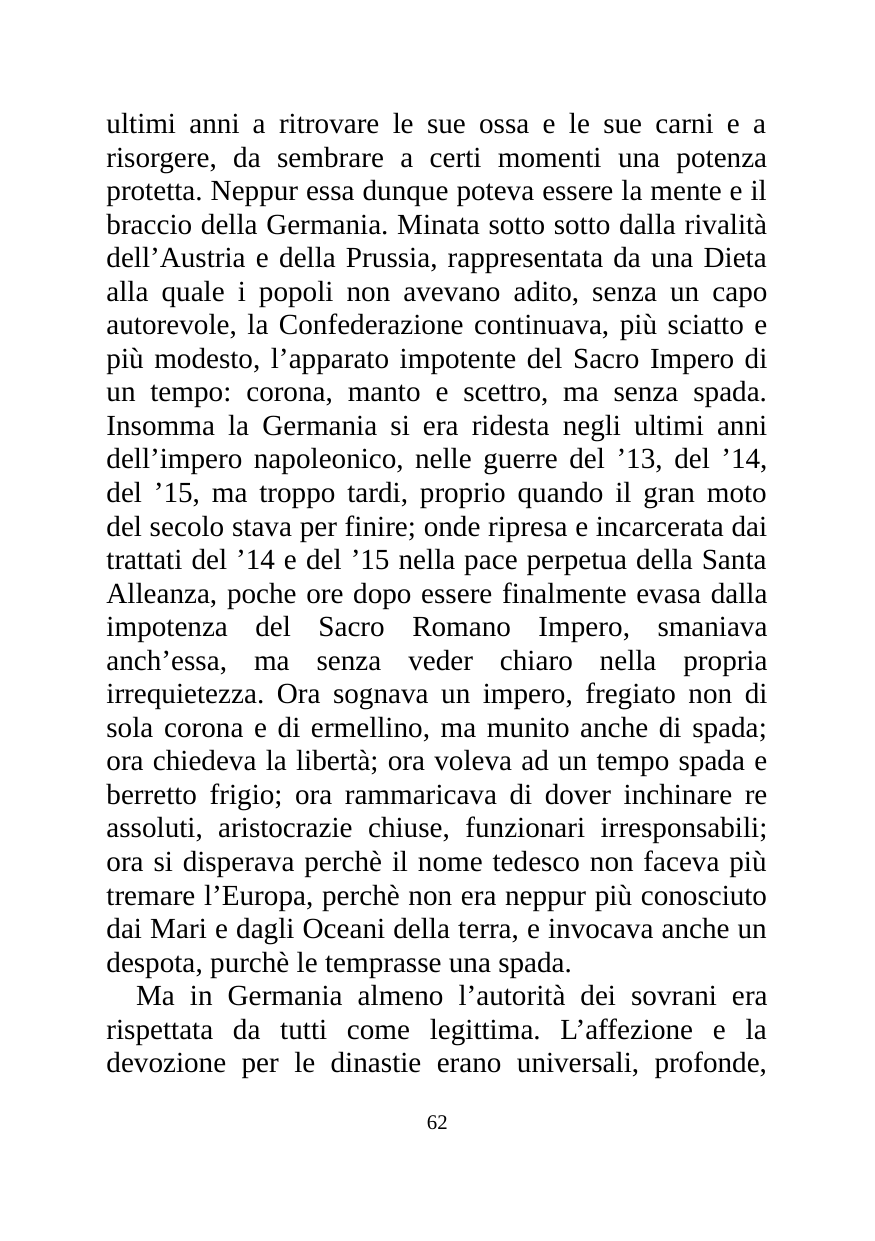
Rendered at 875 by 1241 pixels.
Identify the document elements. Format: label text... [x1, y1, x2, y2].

text Ma in Germania almeno l’autorità dei sovrani era rispettata da tutti come legittima. L’affezione e la devozione per le dinastie erano universali, profonde, [106, 978, 768, 1079]
text ultimi anni a ritrovare le sue ossa e le sue carni e a risorgere, da sembrare a certi momenti una potenza protetta. Neppur essa dunque poteva essere la mente e il braccio della Germania. Minata sotto sotto dalla rivalità dell’Austria e della Prussia, rappresentata da una Dieta alla quale i popoli non avevano adito, senza un capo autorevole, la Confederazione continuava, più sciatto e più modesto, l’apparato impotente del Sacro Impero di un tempo: corona, manto e scettro, ma senza spada. Insomma la Germania si era ridesta negli ultimi anni dell’impero napoleonico, nelle guerre del ’13, del ’14, del ’15, ma troppo tardi, proprio quando il gran moto del secolo stava per finire; onde ripresa e incarcerata dai trattati del ’14 e del ’15 nella pace perpetua della Santa Alleanza, poche ore dopo essere finalmente evasa dalla impotenza del Sacro Romano Impero, smaniava anch’essa, ma senza veder chiaro nella propria irrequietezza. Ora sognava un impero, fregiato non di sola corona e di ermellino, ma munito anche di spada; ora chiedeva la libertà; ora voleva ad un tempo spada e berretto frigio; ora rammaricava di dover inchinare re assoluti, aristocrazie chiuse, funzionari irresponsabili; ora si disperava perchè il nome tedesco non faceva più tremare l’Europa, perchè non era neppur più conosciuto dai Mari e dagli Oceani della terra, e invocava anche un despota, purchè le temprasse una spada. [106, 106, 768, 978]
